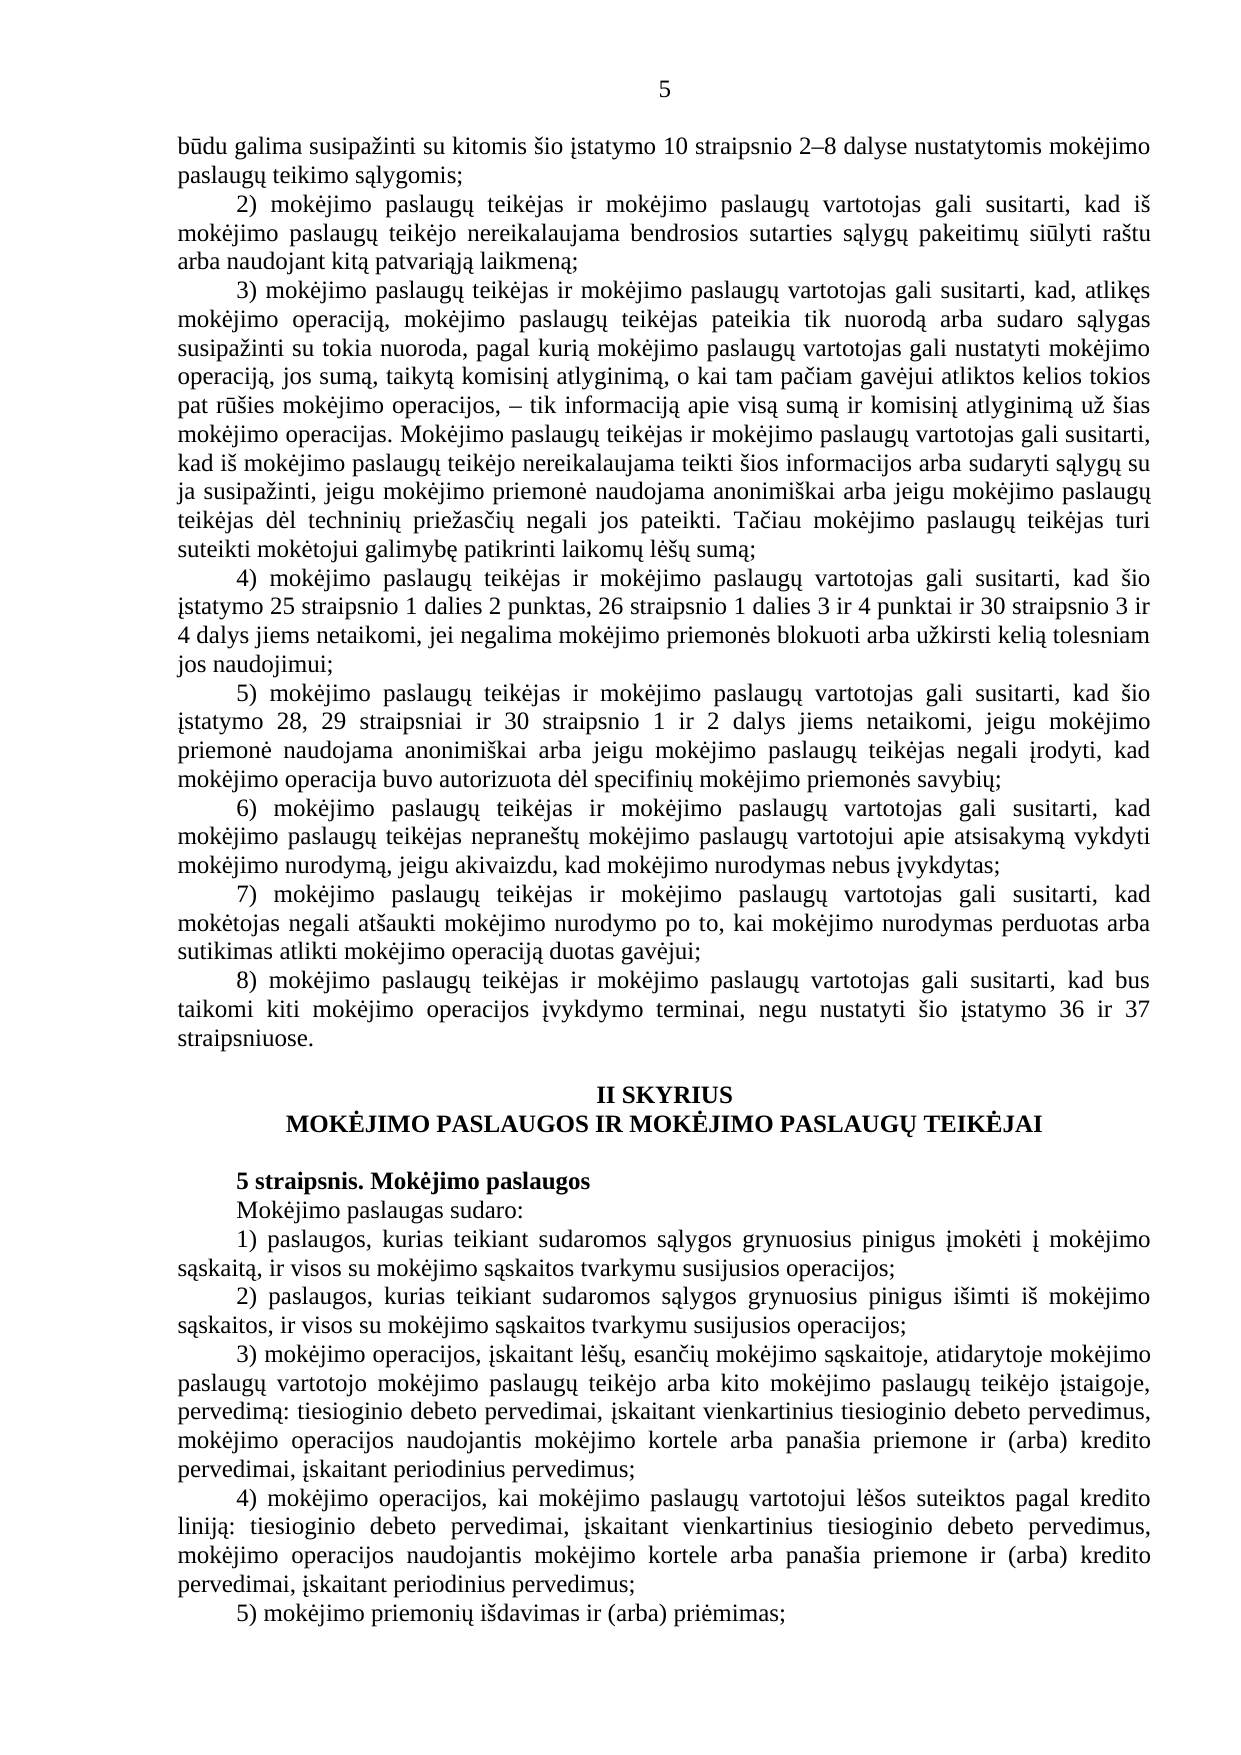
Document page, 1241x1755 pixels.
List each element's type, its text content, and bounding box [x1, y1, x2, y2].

text 5) mokėjimo priemonių išdavimas ir (arba) priėmimas; [177, 1598, 1152, 1626]
text 5 straipsnis. Mokėjimo paslaugos [177, 1166, 1152, 1195]
text 6) mokėjimo paslaugų teikėjas ir mokėjimo paslaugų vartotojas gali susitarti, kad mokėjimo paslaugų teikėjas nepraneštų mokėjimo paslaugų vartotojui apie atsisakymą vykdyti mokėjimo nurodymą, jeigu akivaizdu, kad mokėjimo nurodymas nebus įvykdytas; [177, 793, 1152, 879]
text 4) mokėjimo operacijos, kai mokėjimo paslaugų vartotojui lėšos suteiktos pagal kredito liniją: tiesioginio debeto pervedimai, įskaitant vienkartinius tiesioginio debeto pervedimus, mokėjimo operacijos naudojantis mokėjimo kortele arba panašia priemone ir (arba) kredito pervedimai, įskaitant periodinius pervedimus; [177, 1483, 1152, 1598]
text 2) mokėjimo paslaugų teikėjas ir mokėjimo paslaugų vartotojas gali susitarti, kad iš mokėjimo paslaugų teikėjo nereikalaujama bendrosios sutarties sąlygų pakeitimų siūlyti raštu arba naudojant kitą patvariąją laikmeną; [177, 189, 1152, 275]
text 3) mokėjimo paslaugų teikėjas ir mokėjimo paslaugų vartotojas gali susitarti, kad, atlikęs mokėjimo operaciją, mokėjimo paslaugų teikėjas pateikia tik nuorodą arba sudaro sąlygas susipažinti su tokia nuoroda, pagal kurią mokėjimo paslaugų vartotojas gali nustatyti mokėjimo operaciją, jos sumą, taikytą komisinį atlyginimą, o kai tam pačiam gavėjui atliktos kelios tokios pat rūšies mokėjimo operacijos, – tik informaciją apie visą sumą ir komisinį atlyginimą už šias mokėjimo operacijas. Mokėjimo paslaugų teikėjas ir mokėjimo paslaugų vartotojas gali susitarti, kad iš mokėjimo paslaugų teikėjo nereikalaujama teikti šios informacijos arba sudaryti sąlygų su ja susipažinti, jeigu mokėjimo priemonė naudojama anonimiškai arba jeigu mokėjimo paslaugų teikėjas dėl techninių priežasčių negali jos pateikti. Tačiau mokėjimo paslaugų teikėjas turi suteikti mokėtojui galimybę patikrinti laikomų lėšų sumą; [177, 275, 1152, 563]
text Mokėjimo paslaugas sudaro: [177, 1195, 1152, 1224]
text 5) mokėjimo paslaugų teikėjas ir mokėjimo paslaugų vartotojas gali susitarti, kad šio įstatymo 28, 29 straipsniai ir 30 straipsnio 1 ir 2 dalys jiems netaikomi, jeigu mokėjimo priemonė naudojama anonimiškai arba jeigu mokėjimo paslaugų teikėjas negali įrodyti, kad mokėjimo operacija buvo autorizuota dėl specifinių mokėjimo priemonės savybių; [177, 678, 1152, 793]
text 8) mokėjimo paslaugų teikėjas ir mokėjimo paslaugų vartotojas gali susitarti, kad bus taikomi kiti mokėjimo operacijos įvykdymo terminai, negu nustatyti šio įstatymo 36 ir 37 straipsniuose. [177, 965, 1152, 1051]
text Mokėjimo paslaugos ir MOKĖJIMO PASLAUGŲ teikėjai [177, 1109, 1152, 1138]
text 3) mokėjimo operacijos, įskaitant lėšų, esančių mokėjimo sąskaitoje, atidarytoje mokėjimo paslaugų vartotojo mokėjimo paslaugų teikėjo arba kito mokėjimo paslaugų teikėjo įstaigoje, pervedimą: tiesioginio debeto pervedimai, įskaitant vienkartinius tiesioginio debeto pervedimus, mokėjimo operacijos naudojantis mokėjimo kortele arba panašia priemone ir (arba) kredito pervedimai, įskaitant periodinius pervedimus; [177, 1339, 1152, 1483]
text II skyrius [177, 1080, 1152, 1109]
text 4) mokėjimo paslaugų teikėjas ir mokėjimo paslaugų vartotojas gali susitarti, kad šio įstatymo 25 straipsnio 1 dalies 2 punktas, 26 straipsnio 1 dalies 3 ir 4 punktai ir 30 straipsnio 3 ir 4 dalys jiems netaikomi, jei negalima mokėjimo priemonės blokuoti arba užkirsti kelią tolesniam jos naudojimui; [177, 563, 1152, 678]
text 1) paslaugos, kurias teikiant sudaromos sąlygos grynuosius pinigus įmokėti į mokėjimo sąskaitą, ir visos su mokėjimo sąskaitos tvarkymu susijusios operacijos; [177, 1224, 1152, 1281]
text 7) mokėjimo paslaugų teikėjas ir mokėjimo paslaugų vartotojas gali susitarti, kad mokėtojas negali atšaukti mokėjimo nurodymo po to, kai mokėjimo nurodymas perduotas arba sutikimas atlikti mokėjimo operaciją duotas gavėjui; [177, 879, 1152, 965]
text būdu galima susipažinti su kitomis šio įstatymo 10 straipsnio 2–8 dalyse nustatytomis mokėjimo paslaugų teikimo sąlygomis; [177, 131, 1152, 189]
text 2) paslaugos, kurias teikiant sudaromos sąlygos grynuosius pinigus išimti iš mokėjimo sąskaitos, ir visos su mokėjimo sąskaitos tvarkymu susijusios operacijos; [177, 1281, 1152, 1339]
